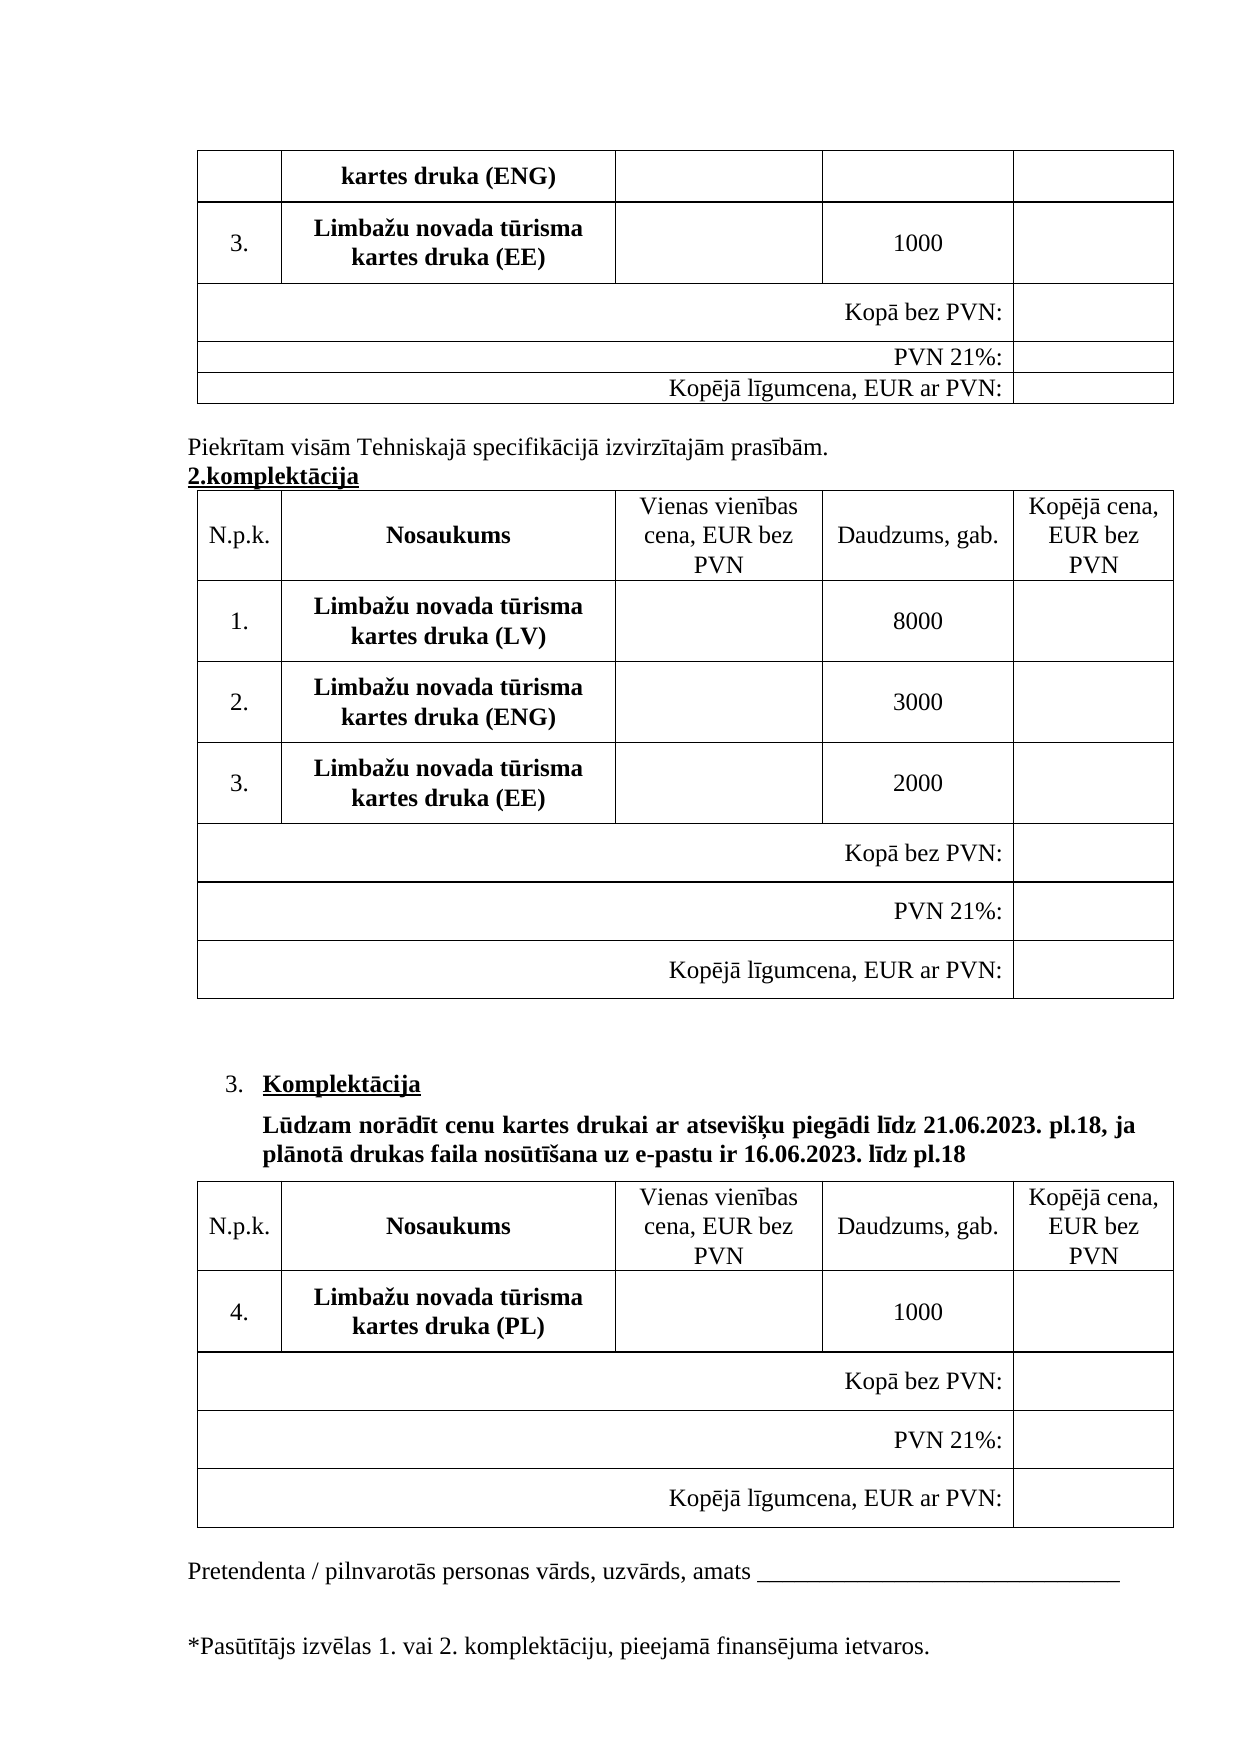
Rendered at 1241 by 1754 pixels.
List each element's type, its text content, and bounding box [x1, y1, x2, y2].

table_cell [1014, 373, 1173, 403]
table_cell [198, 151, 281, 201]
table_cell [1014, 284, 1173, 341]
table_cell Limbažu novada tūrisma kartes druka (EE) [282, 743, 615, 823]
table_header Daudzums, gab. [823, 1182, 1013, 1270]
table_cell Kopā bez PVN: [198, 824, 1013, 881]
text 2.komplektācija [187, 461, 1137, 490]
table_cell [1014, 1469, 1173, 1527]
text Pretendenta / pilnvarotās personas vārds, uzvārds, amats _____________________________ [187, 1556, 1137, 1585]
table_cell PVN 21%: [198, 883, 1013, 940]
table_cell [823, 151, 1013, 201]
table_header Nosaukums [282, 491, 615, 580]
table_cell [616, 151, 822, 201]
table_cell [616, 662, 822, 742]
table_cell [1014, 883, 1173, 940]
table_cell PVN 21%: [198, 342, 1013, 372]
text Lūdzam norādīt cenu kartes drukai ar atsevišķu piegādi līdz 21.06.2023. pl.18, ja plānotā drukas faila nosūtīšana uz e-pastu ir 16.06.2023. līdz pl.18 [262, 1111, 1137, 1168]
table_cell 1000 [823, 203, 1013, 282]
table_cell [1014, 203, 1173, 282]
table_cell Kopējā līgumcena, EUR ar PVN: [198, 373, 1013, 403]
table_cell [1014, 1271, 1173, 1351]
text *Pasūtītājs izvēlas 1. vai 2. komplektāciju, pieejamā finansējuma ietvaros. [187, 1631, 1137, 1660]
table_cell 1000 [823, 1271, 1013, 1351]
table_cell [1014, 743, 1173, 823]
table_cell [616, 581, 822, 661]
table_cell [616, 1271, 822, 1351]
table_header Kopējā cena, EUR bez PVN [1014, 1182, 1173, 1270]
table_cell Kopējā līgumcena, EUR ar PVN: [198, 941, 1013, 998]
table_header N.p.k. [198, 1182, 281, 1270]
table_header Vienas vienības cena, EUR bez PVN [616, 491, 822, 580]
list Komplektācija [225, 1069, 1137, 1098]
table_cell 8000 [823, 581, 1013, 661]
table_header Nosaukums [282, 1182, 615, 1270]
table_header Kopējā cena, EUR bez PVN [1014, 491, 1173, 580]
table_cell [1014, 662, 1173, 742]
table_header Daudzums, gab. [823, 491, 1013, 580]
table_cell 1. [198, 581, 281, 661]
table_cell [616, 743, 822, 823]
table_header N.p.k. [198, 491, 281, 580]
table_cell 3000 [823, 662, 1013, 742]
table_cell [1014, 941, 1173, 998]
table_cell 4. [198, 1271, 281, 1351]
table_cell 3. [198, 203, 281, 282]
table_cell [1014, 824, 1173, 881]
text Piekrītam visām Tehniskajā specifikācijā izvirzītajām prasībām. [187, 432, 1137, 461]
table_cell [1014, 342, 1173, 372]
table_cell [1014, 151, 1173, 201]
table_cell Kopējā līgumcena, EUR ar PVN: [198, 1469, 1013, 1527]
table_cell kartes druka (ENG) [282, 151, 615, 201]
table_cell Limbažu novada tūrisma kartes druka (EE) [282, 203, 615, 282]
table_cell 3. [198, 743, 281, 823]
table_cell [616, 203, 822, 282]
table_cell Limbažu novada tūrisma kartes druka (LV) [282, 581, 615, 661]
table_cell [1014, 1411, 1173, 1468]
table_cell [1014, 1353, 1173, 1410]
table_header Vienas vienības cena, EUR bez PVN [616, 1182, 822, 1270]
table_cell [1014, 581, 1173, 661]
table_cell Kopā bez PVN: [198, 1353, 1013, 1410]
table_cell 2. [198, 662, 281, 742]
table_cell PVN 21%: [198, 1411, 1013, 1468]
table_cell Limbažu novada tūrisma kartes druka (ENG) [282, 662, 615, 742]
table_cell Limbažu novada tūrisma kartes druka (PL) [282, 1271, 615, 1351]
table_cell 2000 [823, 743, 1013, 823]
table_cell Kopā bez PVN: [198, 284, 1013, 341]
